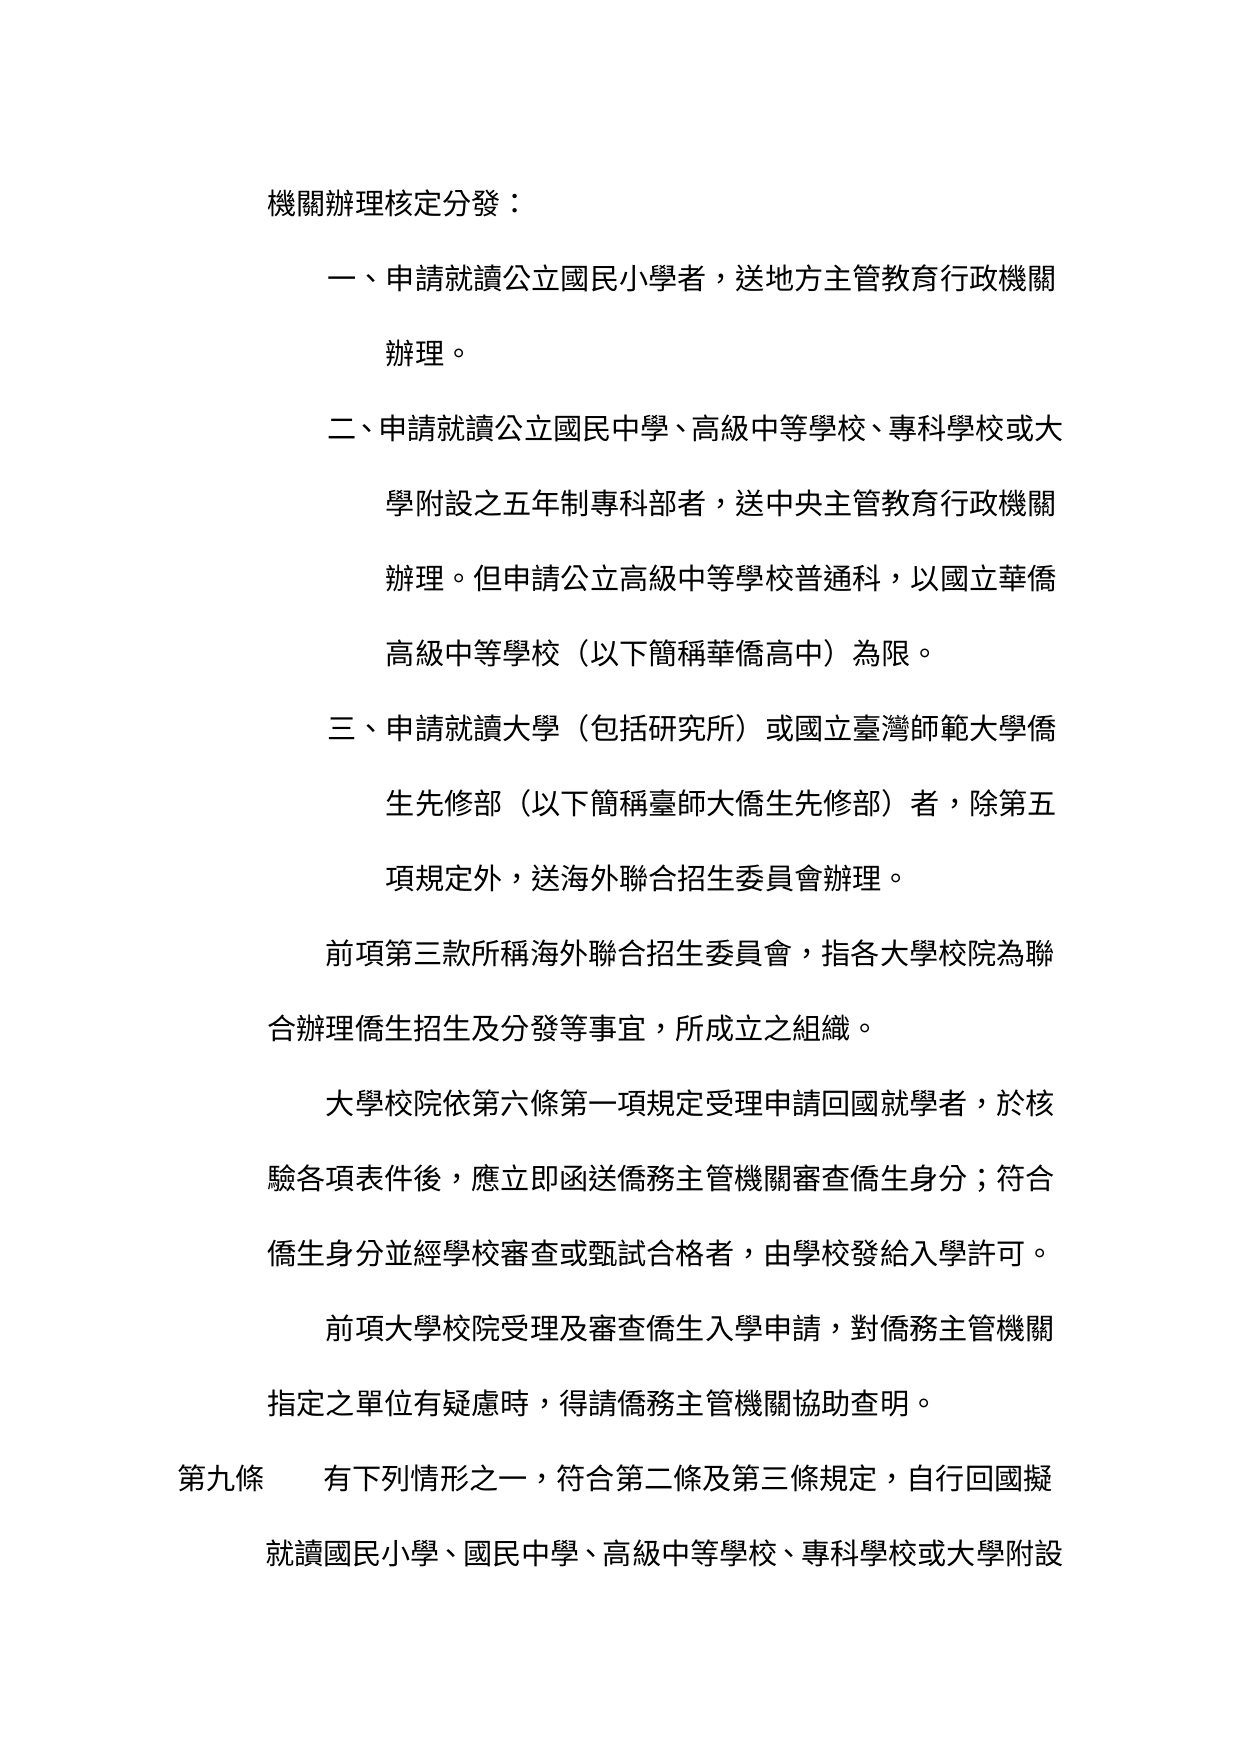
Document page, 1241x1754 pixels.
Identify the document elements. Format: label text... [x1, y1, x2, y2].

text 一、申請就讀公立國民小學者，送地方主管教育行政機關辦理。 [327, 239, 1063, 389]
text 二、申請就讀公立國民中學、高級中等學校、專科學校或大學附設之五年制專科部者，送中央主管教育行政機關辦理。但申請公立高級中等學校普通科，以國立華僑高級中等學校（以下簡稱華僑高中）為限。 [327, 389, 1063, 689]
text 大學校院依第六條第一項規定受理申請回國就學者，於核驗各項表件後，應立即函送僑務主管機關審查僑生身分；符合僑生身分並經學校審查或甄試合格者，由學校發給入學許可。 [267, 1064, 1063, 1289]
text 第九條 有下列情形之一，符合第二條及第三條規定，自行回國擬就讀國民小學、國民中學、高級中等學校、專科學校或大學附設 [177, 1439, 1063, 1589]
text 三、申請就讀大學（包括研究所）或國立臺灣師範大學僑生先修部（以下簡稱臺師大僑生先修部）者，除第五項規定外，送海外聯合招生委員會辦理。 [327, 689, 1063, 914]
text 機關辦理核定分發： [267, 164, 1063, 239]
text 前項大學校院受理及審查僑生入學申請，對僑務主管機關指定之單位有疑慮時，得請僑務主管機關協助查明。 [267, 1289, 1063, 1439]
text 前項第三款所稱海外聯合招生委員會，指各大學校院為聯合辦理僑生招生及分發等事宜，所成立之組織。 [267, 914, 1063, 1064]
